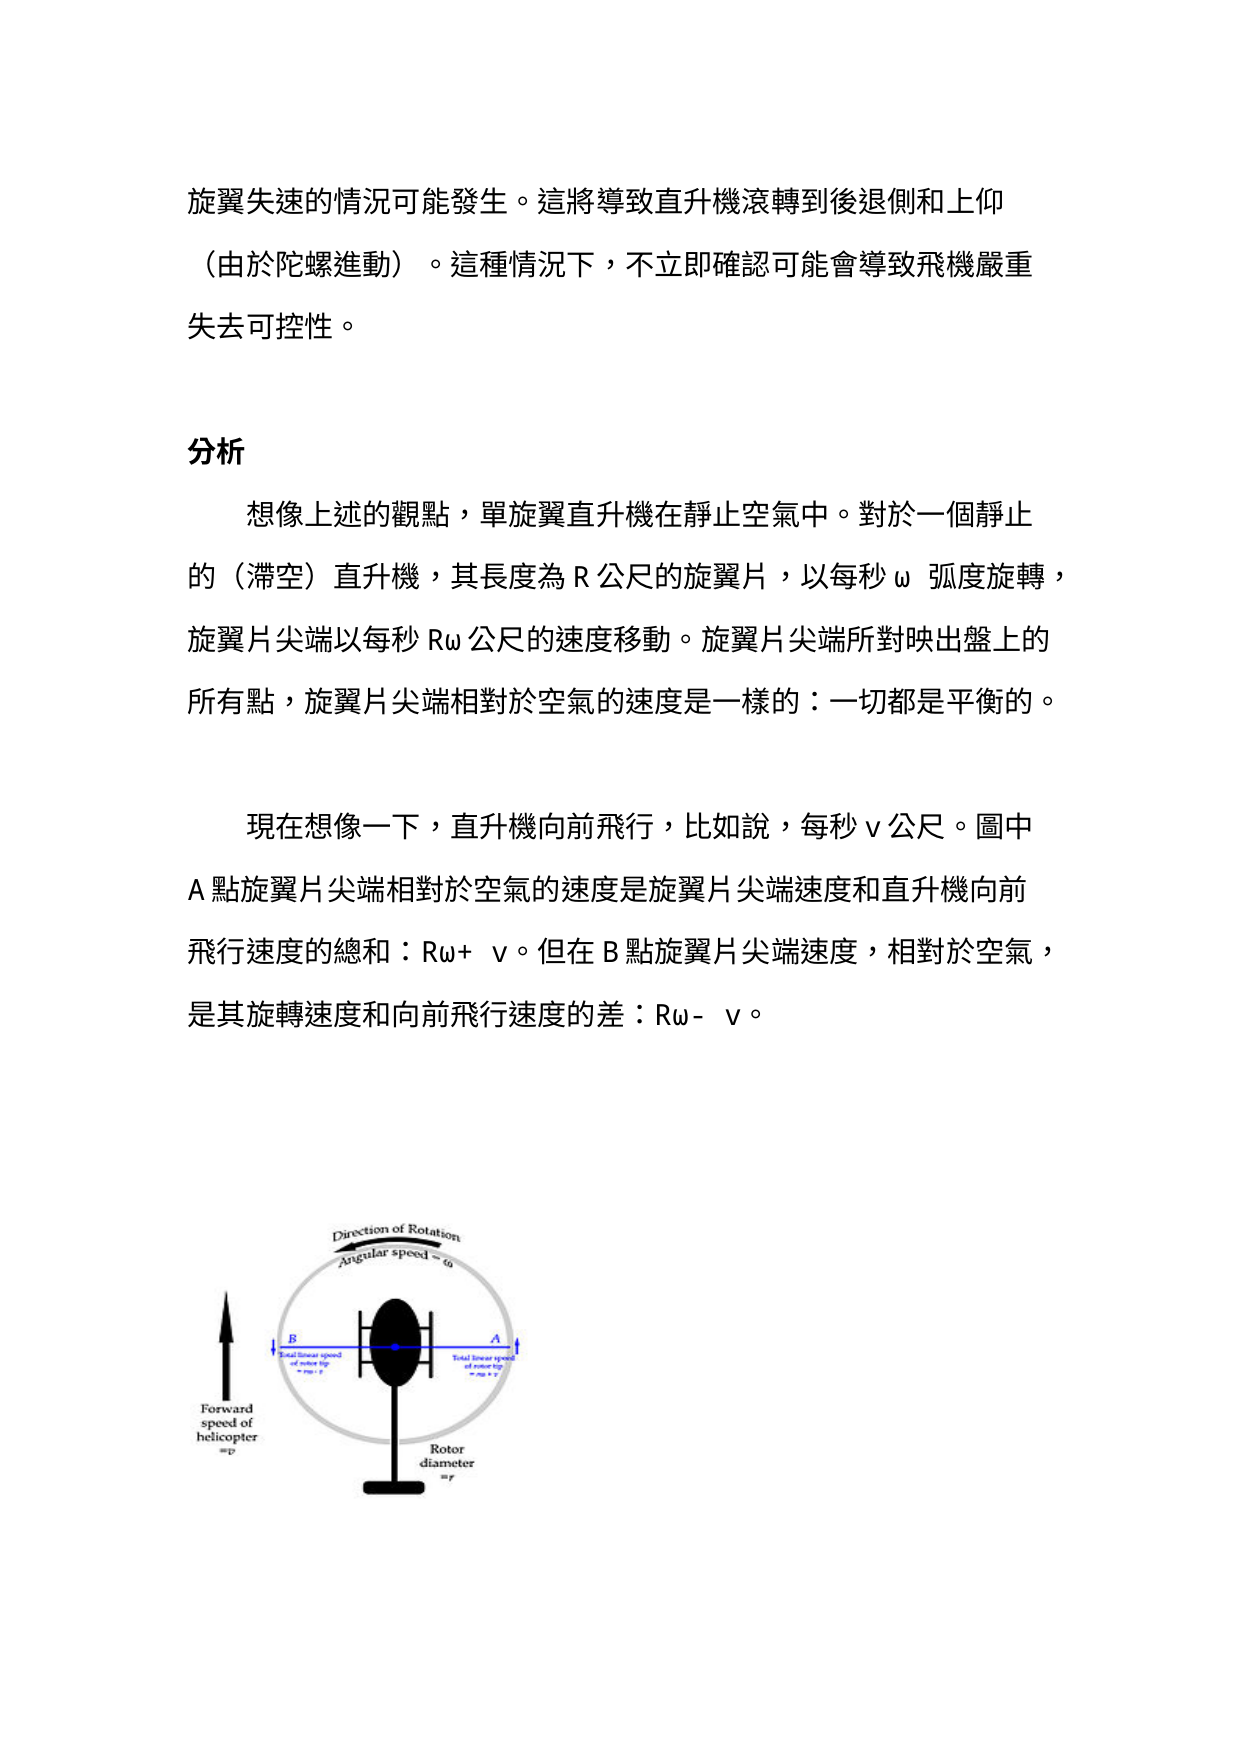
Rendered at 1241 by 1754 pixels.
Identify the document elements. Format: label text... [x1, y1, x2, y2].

text 分析 [187, 408, 1053, 471]
text 現在想像一下，直升機向前飛行，比如說，每秒v公尺。圖中A點旋翼片尖端相對於空氣的速度是旋翼片尖端速度和直升機向前飛行速度的總和：Rω+ v。但在B點旋翼片尖端速度，相對於空氣，是其旋轉速度和向前飛行速度的差：Rω- v。 [187, 783, 1053, 1033]
text 旋翼失速的情況可能發生。這將導致直升機滾轉到後退側和上仰（由於陀螺進動）。這種情況下，不立即確認可能會導致飛機嚴重失去可控性。 [187, 158, 1053, 346]
text 想像上述的觀點，單旋翼直升機在靜止空氣中。對於一個靜止的（滯空）直升機，其長度為R公尺的旋翼片，以每秒ω 弧度旋轉，旋翼片尖端以每秒Rω公尺的速度移動。旋翼片尖端所對映出盤上的所有點，旋翼片尖端相對於空氣的速度是一樣的：一切都是平衡的。 [187, 471, 1053, 721]
